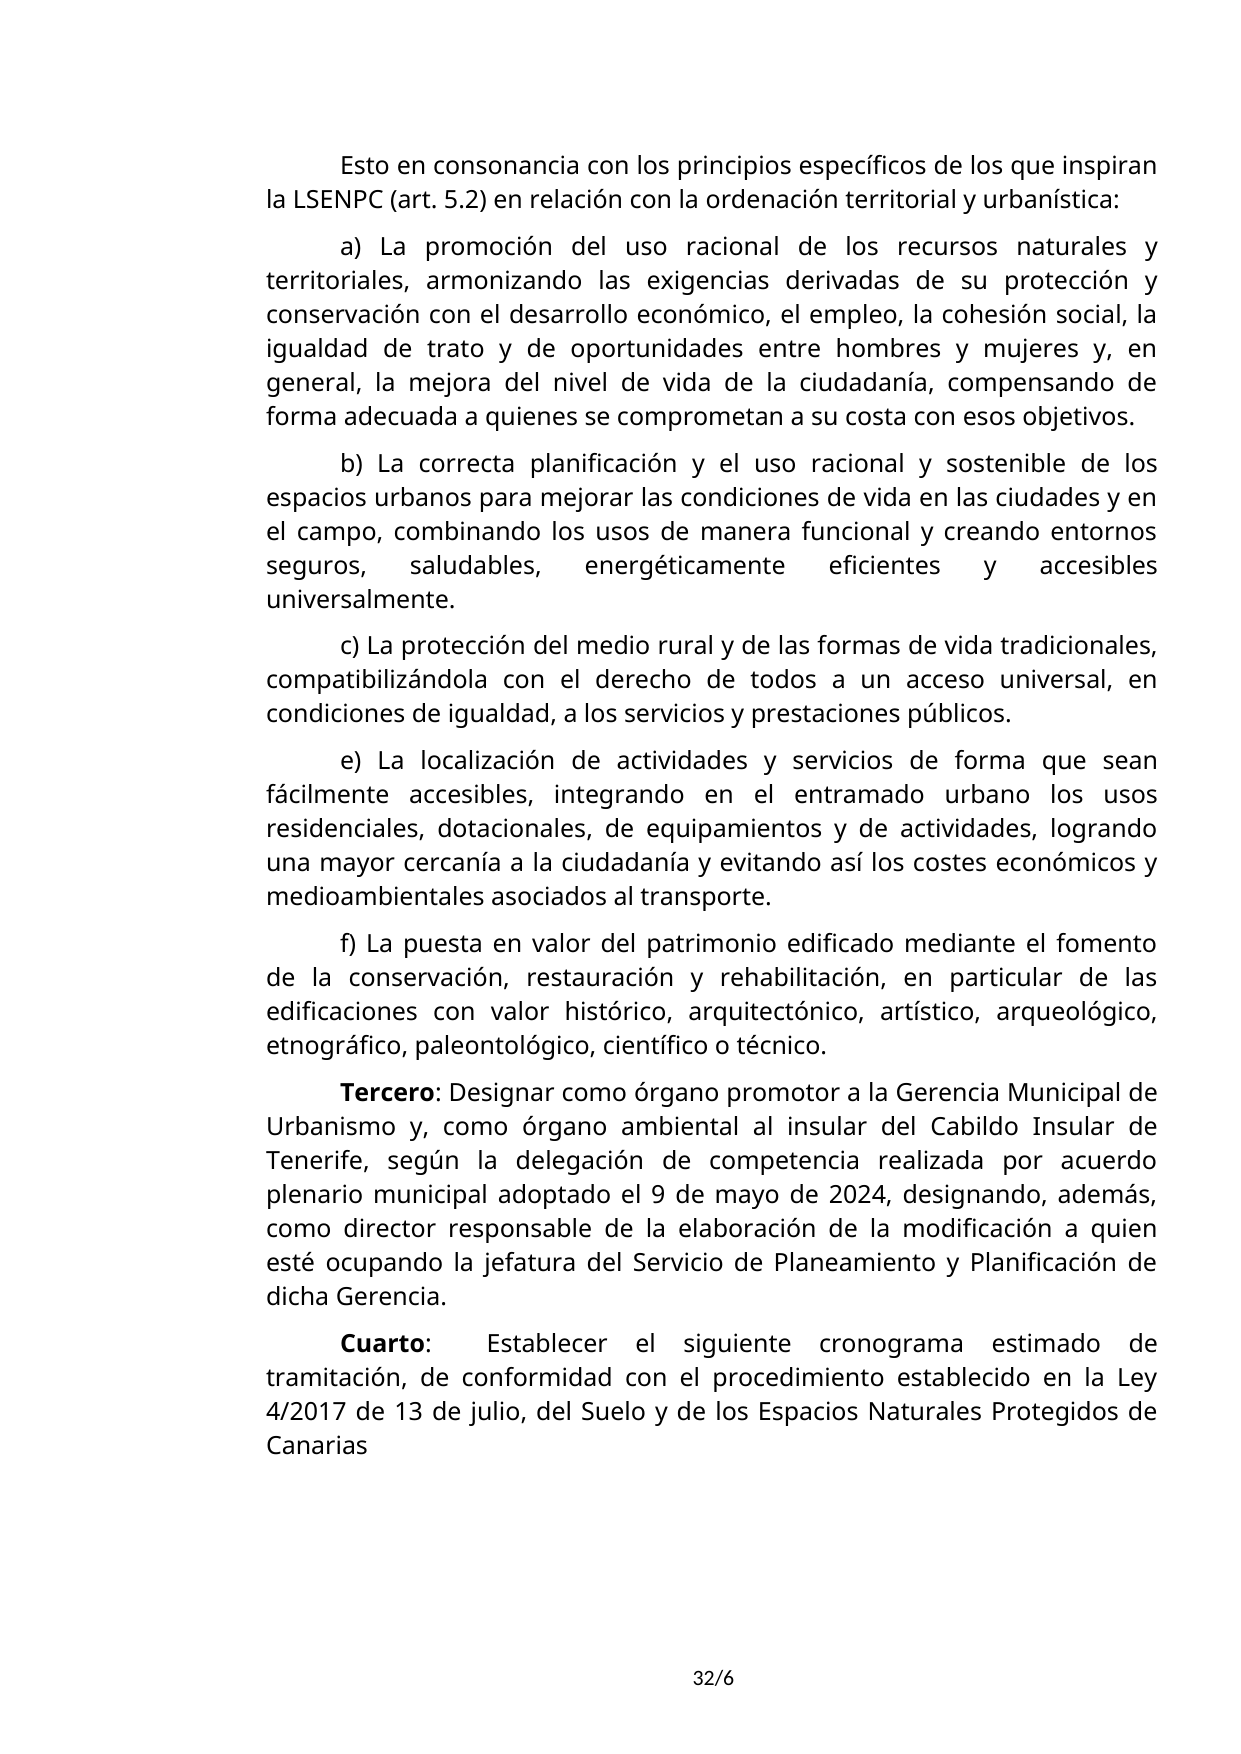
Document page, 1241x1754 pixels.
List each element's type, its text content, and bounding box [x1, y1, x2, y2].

text Tercero: Designar como órgano promotor a la Gerencia Municipal de Urbanismo y, como órgano ambiental al insular del Cabildo Insular de Tenerife, según la delegación de competencia realizada por acuerdo plenario municipal adoptado el 9 de mayo de 2024, designando, además, como director responsable de la elaboración de la modificación a quien esté ocupando la jefatura del Servicio de Planeamiento y Planificación de dicha Gerencia. [266, 1074, 1159, 1313]
text f) La puesta en valor del patrimonio edificado mediante el fomento de la conservación, restauración y rehabilitación, en particular de las edificaciones con valor histórico, arquitectónico, artístico, arqueológico, etnográfico, paleontológico, científico o técnico. [266, 926, 1159, 1062]
text b) La correcta planificación y el uso racional y sostenible de los espacios urbanos para mejorar las condiciones de vida en las ciudades y en el campo, combinando los usos de manera funcional y creando entornos seguros, saludables, energéticamente eficientes y accesibles universalmente. [266, 445, 1159, 616]
text e) La localización de actividades y servicios de forma que sean fácilmente accesibles, integrando en el entramado urbano los usos residenciales, dotacionales, de equipamientos y de actividades, logrando una mayor cercanía a la ciudadanía y evitando así los costes económicos y medioambientales asociados al transporte. [266, 743, 1159, 913]
text Esto en consonancia con los principios específicos de los que inspiran la LSENPC (art. 5.2) en relación con la ordenación territorial y urbanística: [266, 148, 1159, 216]
text a) La promoción del uso racional de los recursos naturales y territoriales, armonizando las exigencias derivadas de su protección y conservación con el desarrollo económico, el empleo, la cohesión social, la igualdad de trato y de oportunidades entre hombres y mujeres y, en general, la mejora del nivel de vida de la ciudadanía, compensando de forma adecuada a quienes se comprometan a su costa con esos objetivos. [266, 228, 1159, 433]
text Cuarto: Establecer el siguiente cronograma estimado de tramitación, de conformidad con el procedimiento establecido en la Ley 4/2017 de 13 de julio, del Suelo y de los Espacios Naturales Protegidos de Canarias [266, 1325, 1159, 1461]
text c) La protección del medio rural y de las formas de vida tradicionales, compatibilizándola con el derecho de todos a un acceso universal, en condiciones de igualdad, a los servicios y prestaciones públicos. [266, 628, 1159, 730]
